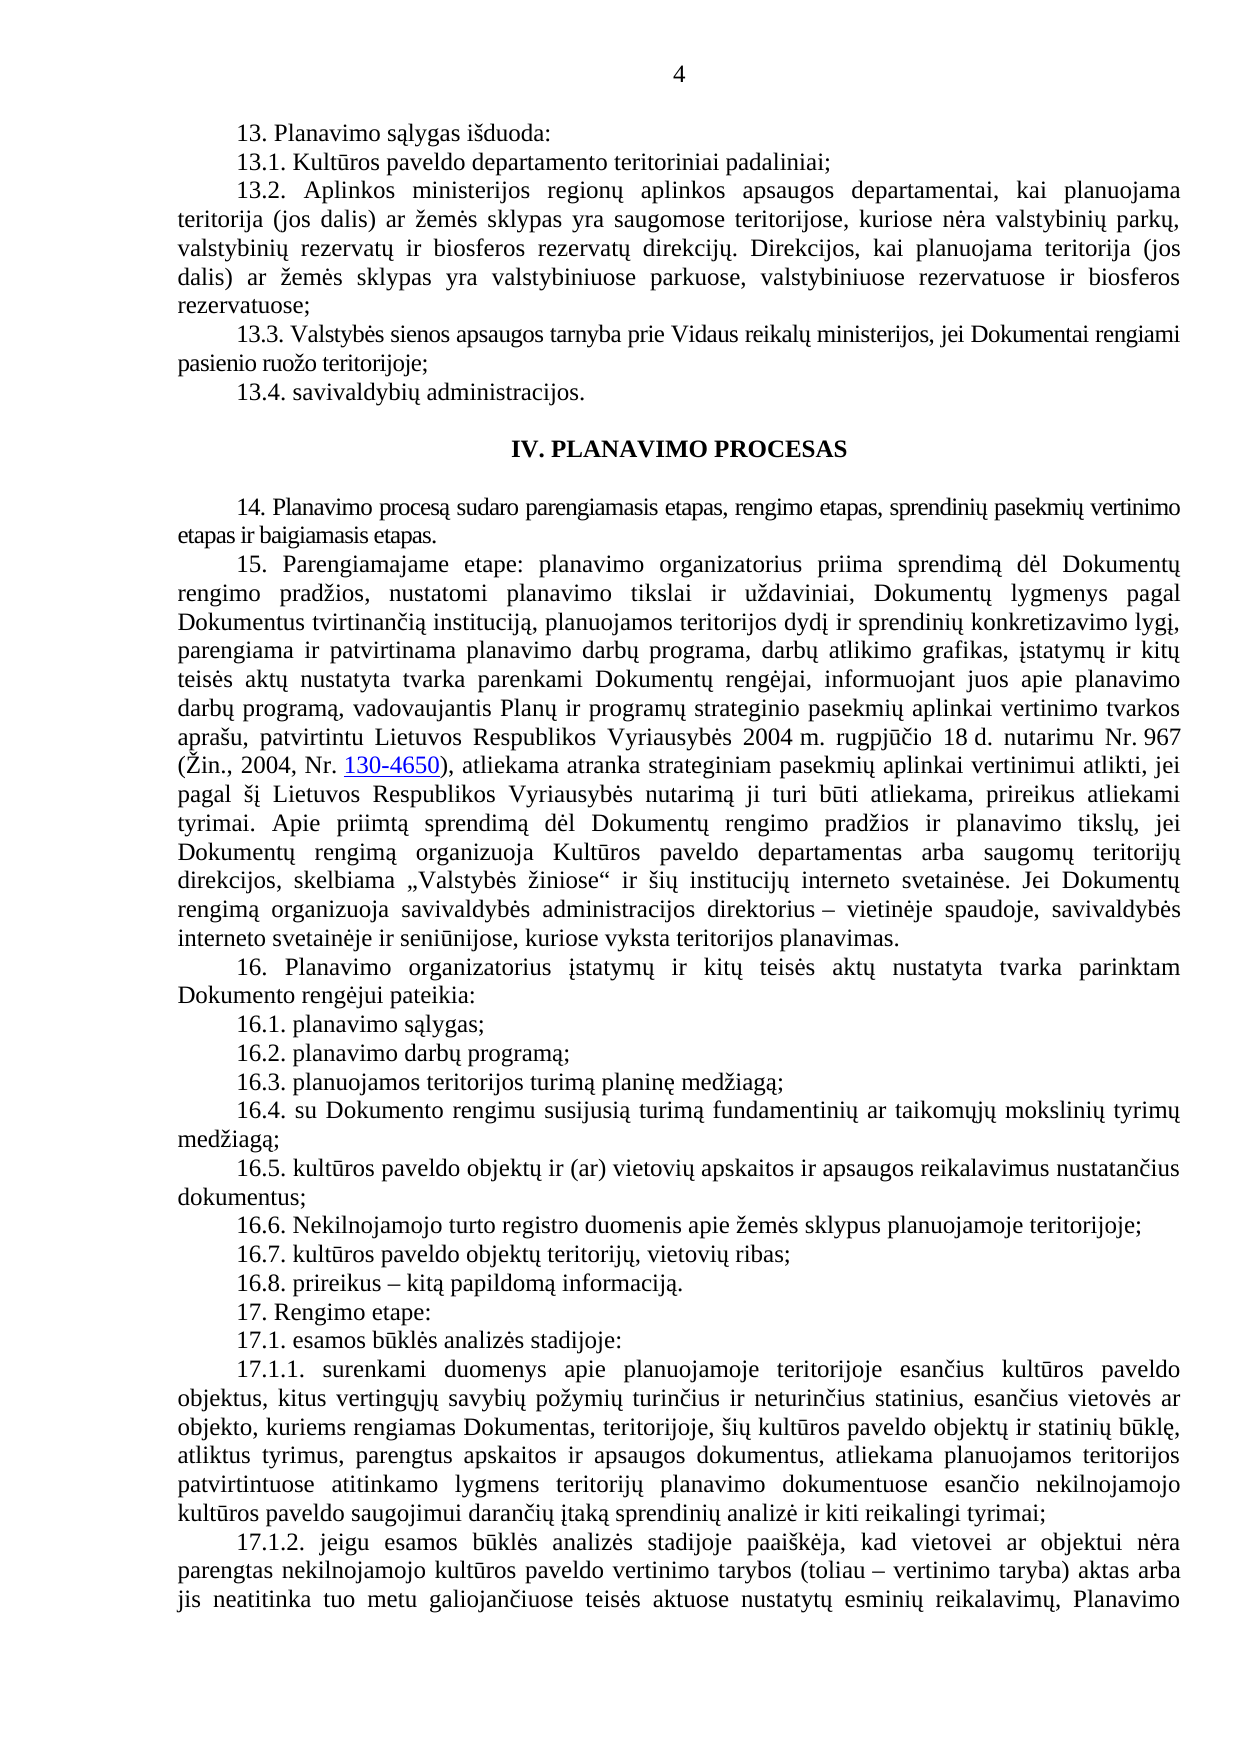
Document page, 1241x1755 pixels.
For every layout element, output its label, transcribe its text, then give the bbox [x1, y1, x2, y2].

text 16.6. Nekilnojamojo turto registro duomenis apie žemės sklypus planuojamoje teritorijoje; [177, 1211, 1181, 1239]
text 17. Rengimo etape: [177, 1297, 1181, 1326]
text 13.2. Aplinkos ministerijos regionų aplinkos apsaugos departamentai, kai planuojama teritorija (jos dalis) ar žemės sklypas yra saugomose teritorijose, kuriose nėra valstybinių parkų, valstybinių rezervatų ir biosferos rezervatų direkcijų. Direkcijos, kai planuojama teritorija (jos dalis) ar žemės sklypas yra valstybiniuose parkuose, valstybiniuose rezervatuose ir biosferos rezervatuose; [177, 176, 1181, 319]
text 17.1.2. jeigu esamos būklės analizės stadijoje paaiškėja, kad vietovei ar objektui nėra parengtas nekilnojamojo kultūros paveldo vertinimo tarybos (toliau – vertinimo taryba) aktas arba jis neatitinka tuo metu galiojančiuose teisės aktuose nustatytų esminių reikalavimų, Planavimo [177, 1527, 1181, 1613]
text 15. Parengiamajame etape: planavimo organizatorius priima sprendimą dėl Dokumentų rengimo pradžios, nustatomi planavimo tikslai ir uždaviniai, Dokumentų lygmenys pagal Dokumentus tvirtinančią instituciją, planuojamos teritorijos dydį ir sprendinių konkretizavimo lygį, parengiama ir patvirtinama planavimo darbų programa, darbų atlikimo grafikas, įstatymų ir kitų teisės aktų nustatyta tvarka parenkami Dokumentų rengėjai, informuojant juos apie planavimo darbų programą, vadovaujantis Planų ir programų strateginio pasekmių aplinkai vertinimo tvarkos aprašu, patvirtintu Lietuvos Respublikos Vyriausybės 2004 m. rugpjūčio 18 d. nutarimu Nr. 967 (Žin., 2004, Nr. 130-4650), atliekama atranka strateginiam pasekmių aplinkai vertinimui atlikti, jei pagal šį Lietuvos Respublikos Vyriausybės nutarimą ji turi būti atliekama, prireikus atliekami tyrimai. Apie priimtą sprendimą dėl Dokumentų rengimo pradžios ir planavimo tikslų, jei Dokumentų rengimą organizuoja Kultūros paveldo departamentas arba saugomų teritorijų direkcijos, skelbiama „Valstybės žiniose“ ir šių institucijų interneto svetainėse. Jei Dokumentų rengimą organizuoja savivaldybės administracijos direktorius – vietinėje spaudoje, savivaldybės interneto svetainėje ir seniūnijose, kuriose vyksta teritorijos planavimas. [177, 549, 1181, 952]
text 16.8. prireikus – kitą papildomą informaciją. [177, 1268, 1181, 1297]
text 13. Planavimo sąlygas išduoda: [177, 118, 1181, 147]
text 17.1.1. surenkami duomenys apie planuojamoje teritorijoje esančius kultūros paveldo objektus, kitus vertingųjų savybių požymių turinčius ir neturinčius statinius, esančius vietovės ar objekto, kuriems rengiamas Dokumentas, teritorijoje, šių kultūros paveldo objektų ir statinių būklę, atliktus tyrimus, parengtus apskaitos ir apsaugos dokumentus, atliekama planuojamos teritorijos patvirtintuose atitinkamo lygmens teritorijų planavimo dokumentuose esančio nekilnojamojo kultūros paveldo saugojimui darančių įtaką sprendinių analizė ir kiti reikalingi tyrimai; [177, 1354, 1181, 1527]
text IV. PLANAVIMO PROCESAS [177, 434, 1181, 463]
text 16.7. kultūros paveldo objektų teritorijų, vietovių ribas; [177, 1239, 1181, 1268]
text 16. Planavimo organizatorius įstatymų ir kitų teisės aktų nustatyta tvarka parinktam Dokumento rengėjui pateikia: [177, 952, 1181, 1009]
text 16.1. planavimo sąlygas; [177, 1009, 1181, 1038]
text 16.5. kultūros paveldo objektų ir (ar) vietovių apskaitos ir apsaugos reikalavimus nustatančius dokumentus; [177, 1153, 1181, 1211]
text 17.1. esamos būklės analizės stadijoje: [177, 1326, 1181, 1354]
text 13.4. savivaldybių administracijos. [177, 377, 1181, 406]
text 13.3. Valstybės sienos apsaugos tarnyba prie Vidaus reikalų ministerijos, jei Dokumentai rengiami pasienio ruožo teritorijoje; [177, 319, 1181, 377]
text 16.4. su Dokumento rengimu susijusią turimą fundamentinių ar taikomųjų mokslinių tyrimų medžiagą; [177, 1096, 1181, 1153]
text 13.1. Kultūros paveldo departamento teritoriniai padaliniai; [177, 147, 1181, 176]
text 16.2. planavimo darbų programą; [177, 1038, 1181, 1067]
text 16.3. planuojamos teritorijos turimą planinę medžiagą; [177, 1067, 1181, 1096]
text 14. Planavimo procesą sudaro parengiamasis etapas, rengimo etapas, sprendinių pasekmių vertinimo etapas ir baigiamasis etapas. [177, 492, 1181, 549]
